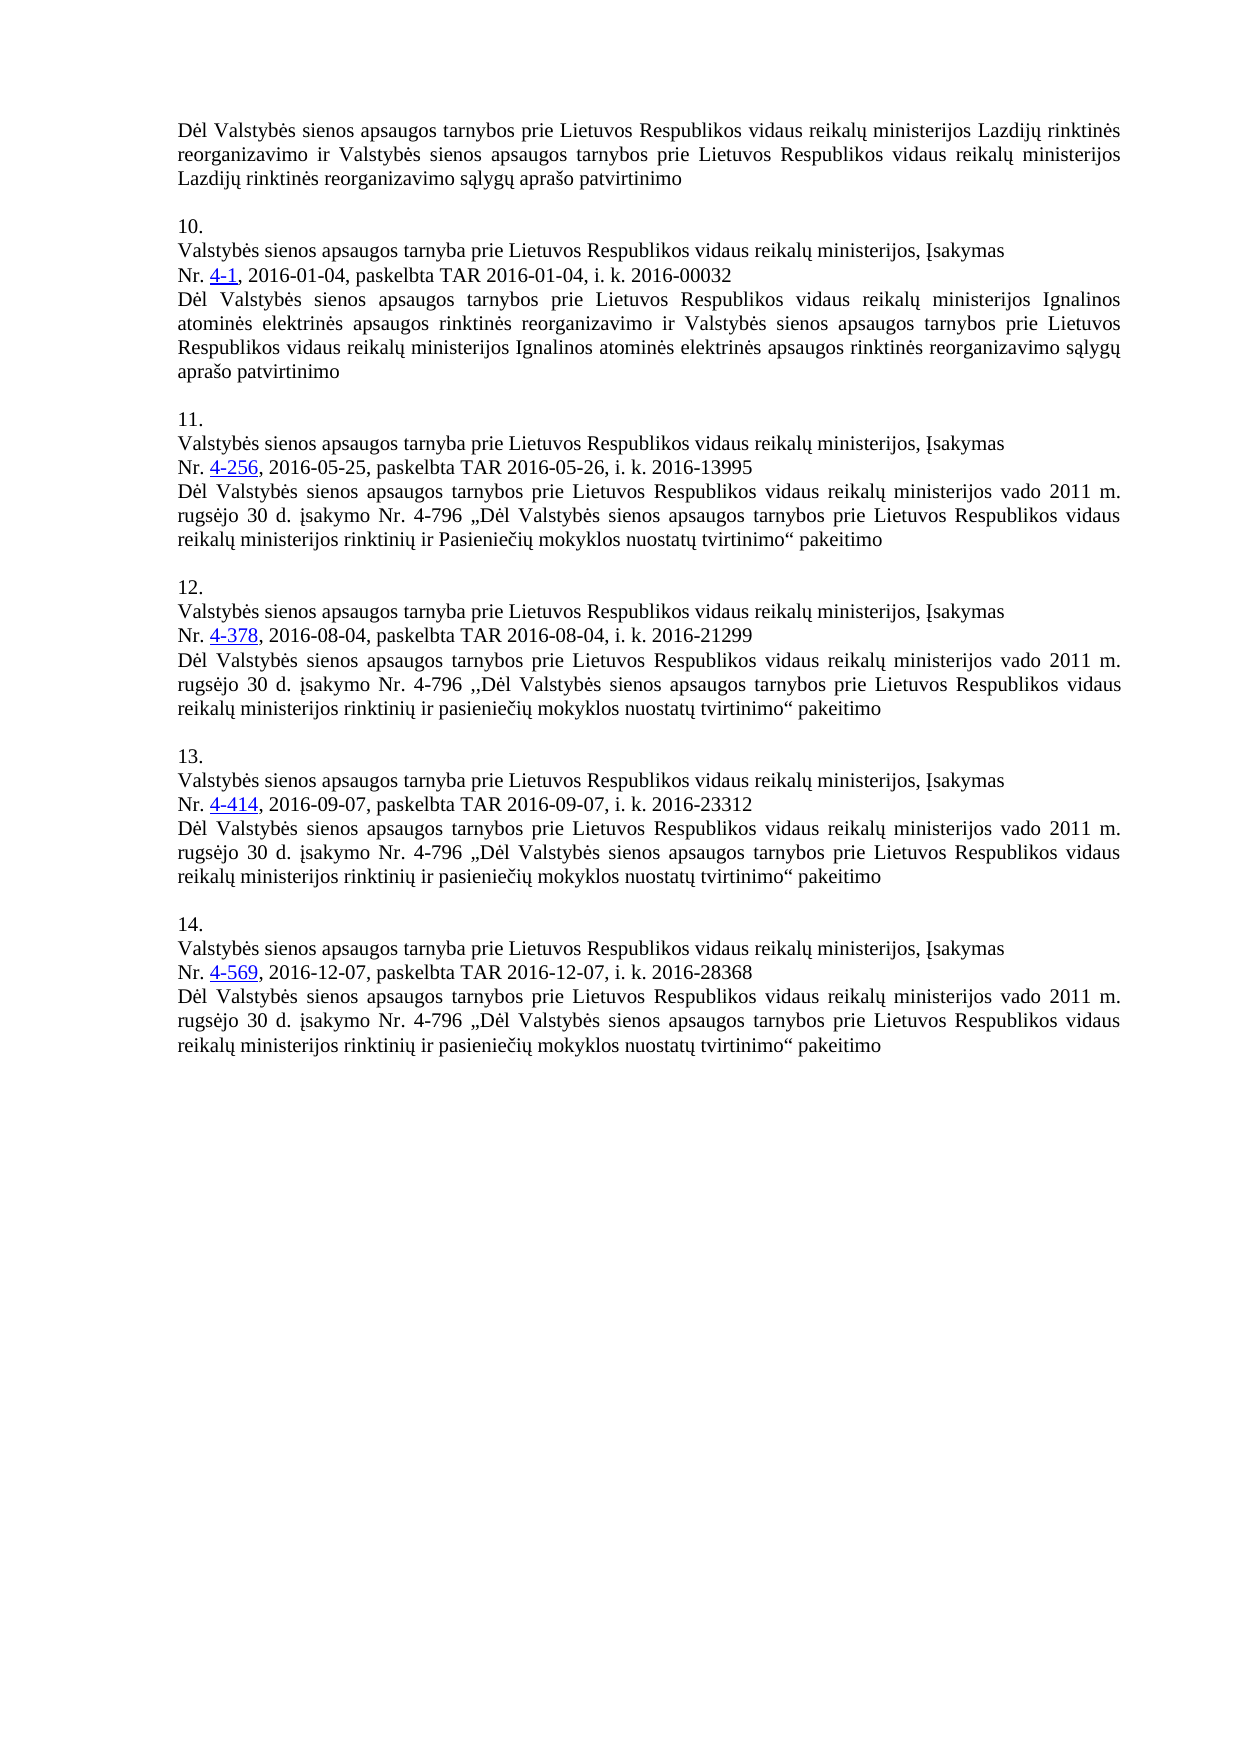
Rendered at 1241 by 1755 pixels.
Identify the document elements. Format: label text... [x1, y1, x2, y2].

text 10. [177, 214, 1122, 238]
text Valstybės sienos apsaugos tarnyba prie Lietuvos Respublikos vidaus reikalų ministerijos, Įsakymas [177, 599, 1122, 623]
text Dėl Valstybės sienos apsaugos tarnybos prie Lietuvos Respublikos vidaus reikalų ministerijos Lazdijų rinktinės reorganizavimo ir Valstybės sienos apsaugos tarnybos prie Lietuvos Respublikos vidaus reikalų ministerijos Lazdijų rinktinės reorganizavimo sąlygų aprašo patvirtinimo [177, 118, 1122, 190]
text Dėl Valstybės sienos apsaugos tarnybos prie Lietuvos Respublikos vidaus reikalų ministerijos vado 2011 m. rugsėjo 30 d. įsakymo Nr. 4-796 ,,Dėl Valstybės sienos apsaugos tarnybos prie Lietuvos Respublikos vidaus reikalų ministerijos rinktinių ir pasieniečių mokyklos nuostatų tvirtinimo“ pakeitimo [177, 647, 1122, 720]
text Valstybės sienos apsaugos tarnyba prie Lietuvos Respublikos vidaus reikalų ministerijos, Įsakymas [177, 238, 1122, 262]
text Valstybės sienos apsaugos tarnyba prie Lietuvos Respublikos vidaus reikalų ministerijos, Įsakymas [177, 768, 1122, 792]
text Nr. 4-1, 2016-01-04, paskelbta TAR 2016-01-04, i. k. 2016-00032 [177, 262, 1122, 287]
text Dėl Valstybės sienos apsaugos tarnybos prie Lietuvos Respublikos vidaus reikalų ministerijos Ignalinos atominės elektrinės apsaugos rinktinės reorganizavimo ir Valstybės sienos apsaugos tarnybos prie Lietuvos Respublikos vidaus reikalų ministerijos Ignalinos atominės elektrinės apsaugos rinktinės reorganizavimo sąlygų aprašo patvirtinimo [177, 287, 1122, 383]
text Dėl Valstybės sienos apsaugos tarnybos prie Lietuvos Respublikos vidaus reikalų ministerijos vado 2011 m. rugsėjo 30 d. įsakymo Nr. 4-796 „Dėl Valstybės sienos apsaugos tarnybos prie Lietuvos Respublikos vidaus reikalų ministerijos rinktinių ir Pasieniečių mokyklos nuostatų tvirtinimo“ pakeitimo [177, 479, 1122, 551]
text 12. [177, 575, 1122, 599]
text Nr. 4-378, 2016-08-04, paskelbta TAR 2016-08-04, i. k. 2016-21299 [177, 623, 1122, 647]
text 11. [177, 407, 1122, 431]
text 14. [177, 912, 1122, 936]
text Dėl Valstybės sienos apsaugos tarnybos prie Lietuvos Respublikos vidaus reikalų ministerijos vado 2011 m. rugsėjo 30 d. įsakymo Nr. 4-796 „Dėl Valstybės sienos apsaugos tarnybos prie Lietuvos Respublikos vidaus reikalų ministerijos rinktinių ir pasieniečių mokyklos nuostatų tvirtinimo“ pakeitimo [177, 984, 1122, 1057]
text 13. [177, 744, 1122, 768]
text Valstybės sienos apsaugos tarnyba prie Lietuvos Respublikos vidaus reikalų ministerijos, Įsakymas [177, 936, 1122, 960]
text Nr. 4-256, 2016-05-25, paskelbta TAR 2016-05-26, i. k. 2016-13995 [177, 455, 1122, 479]
text Nr. 4-569, 2016-12-07, paskelbta TAR 2016-12-07, i. k. 2016-28368 [177, 960, 1122, 984]
text Nr. 4-414, 2016-09-07, paskelbta TAR 2016-09-07, i. k. 2016-23312 [177, 792, 1122, 816]
text Valstybės sienos apsaugos tarnyba prie Lietuvos Respublikos vidaus reikalų ministerijos, Įsakymas [177, 431, 1122, 455]
text Dėl Valstybės sienos apsaugos tarnybos prie Lietuvos Respublikos vidaus reikalų ministerijos vado 2011 m. rugsėjo 30 d. įsakymo Nr. 4-796 „Dėl Valstybės sienos apsaugos tarnybos prie Lietuvos Respublikos vidaus reikalų ministerijos rinktinių ir pasieniečių mokyklos nuostatų tvirtinimo“ pakeitimo [177, 816, 1122, 888]
